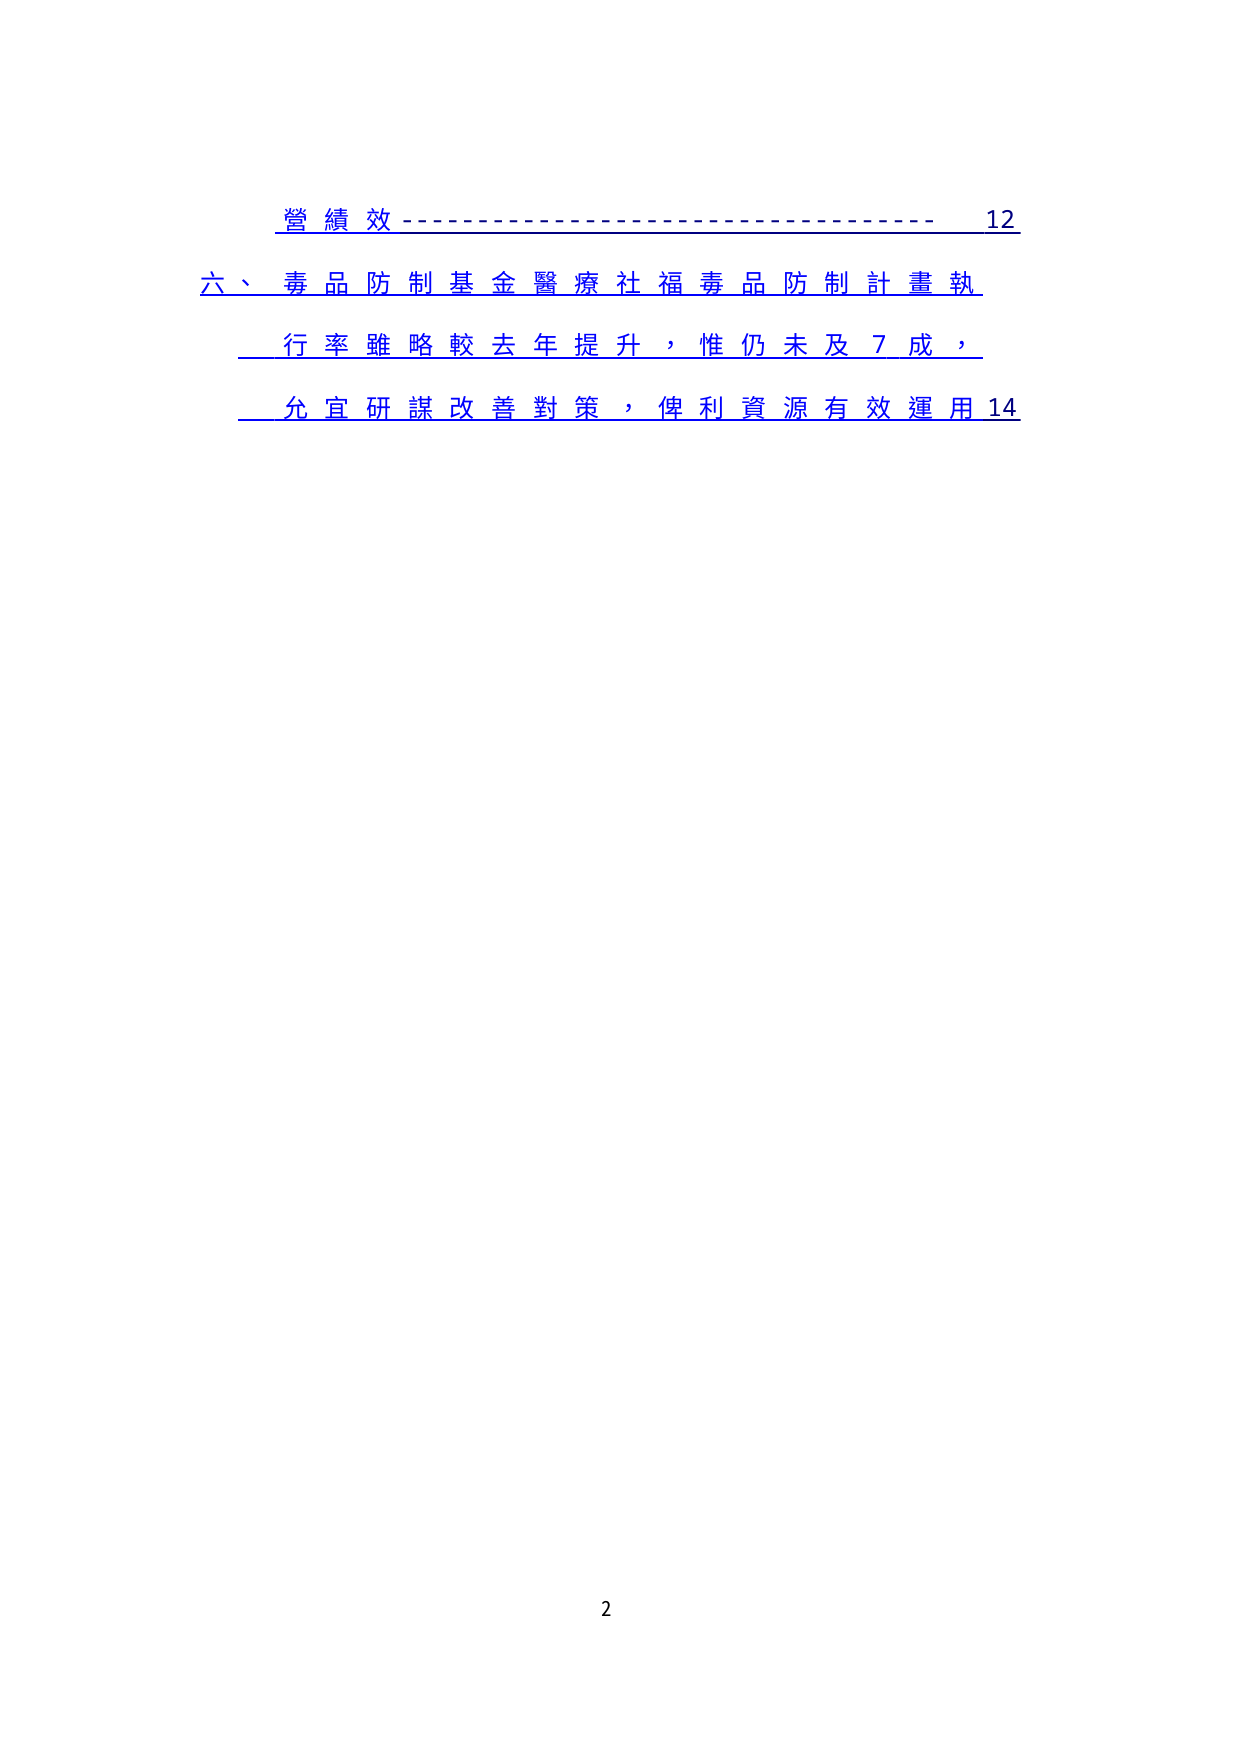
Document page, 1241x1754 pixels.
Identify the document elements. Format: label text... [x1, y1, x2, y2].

text 六、毒品防制基金醫療社福毒品防制計畫執行率雖略較去年提升，惟仍未及7成，允宜研謀改善對策，俾利資源有效運用 14 [191, 240, 1021, 427]
text 營績效 12 [191, 177, 1021, 240]
